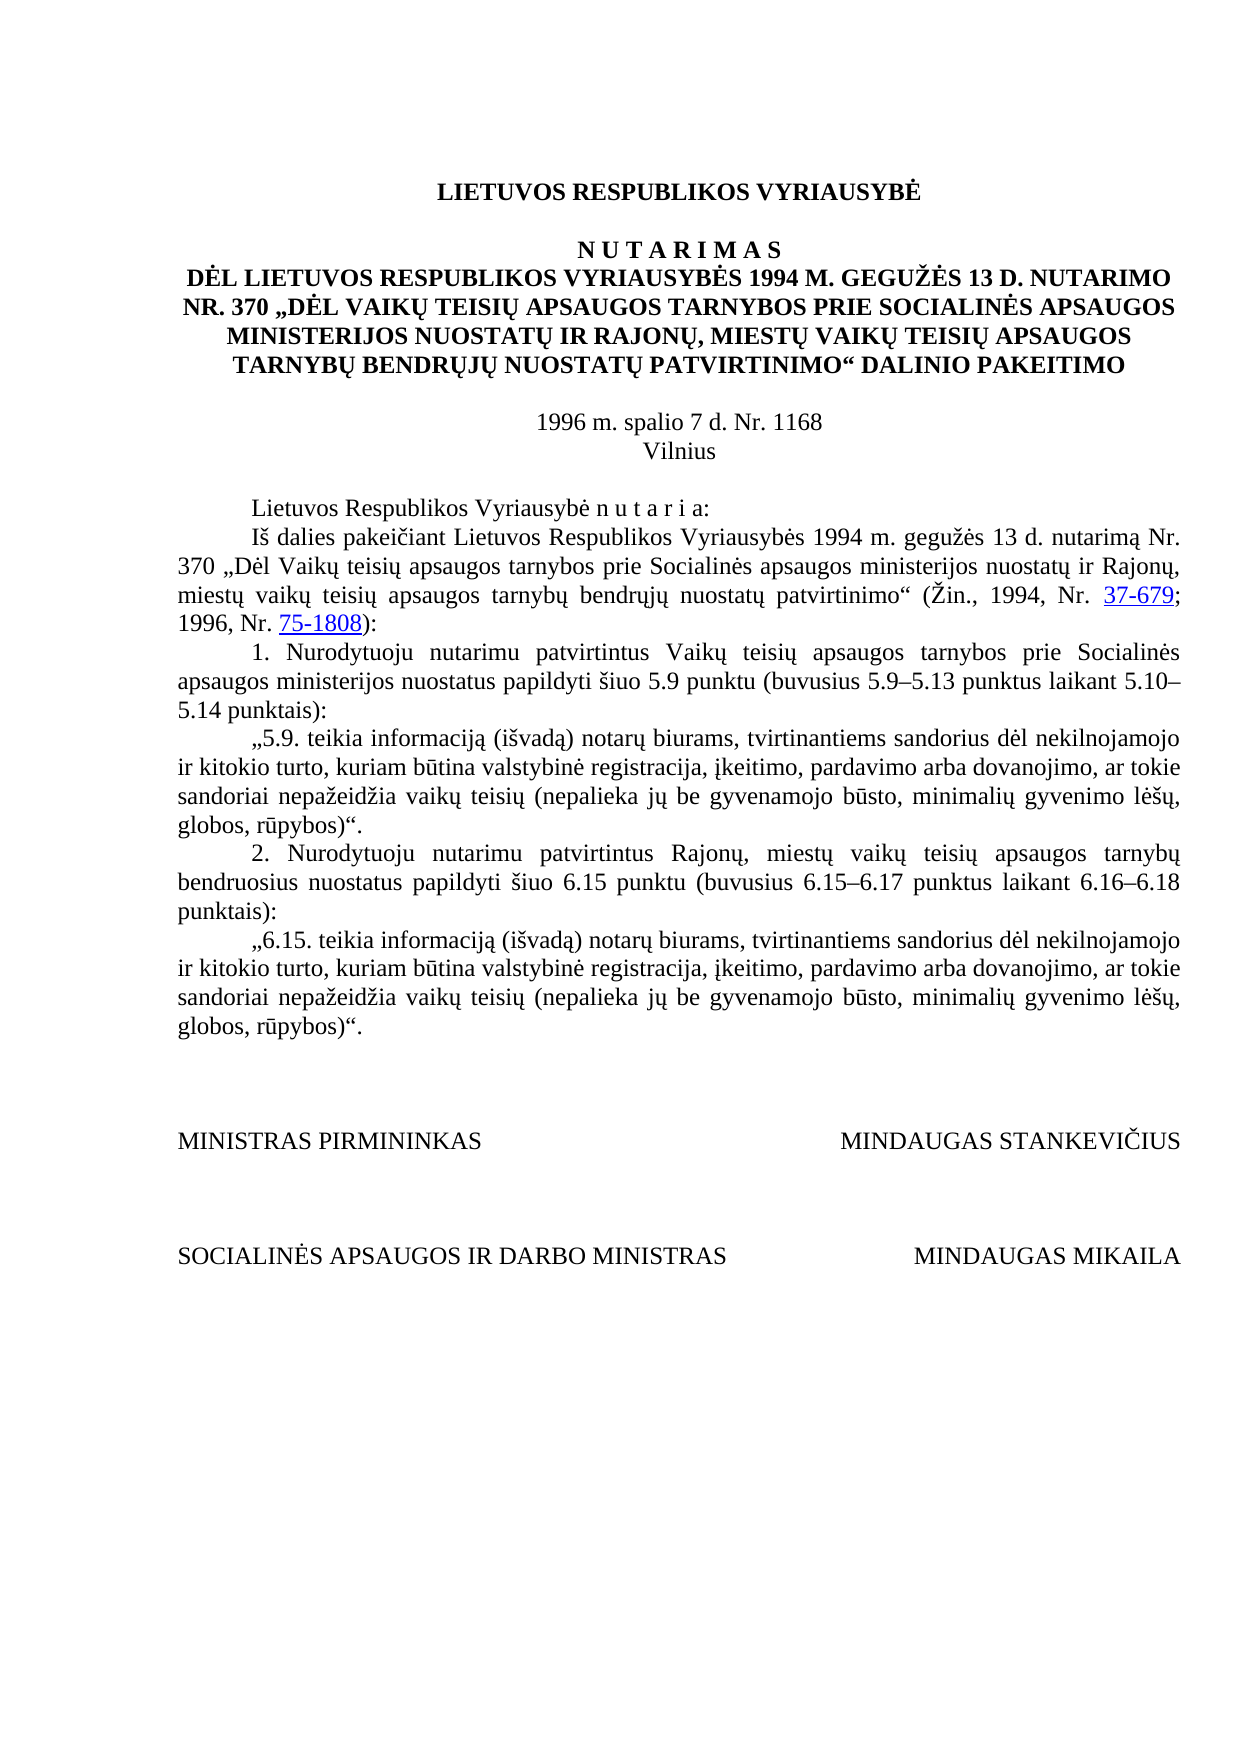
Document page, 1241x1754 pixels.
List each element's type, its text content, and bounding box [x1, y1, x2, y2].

text MINISTRAS PIRMININKAS MINDAUGAS STANKEVIČIUS [177, 1126, 1181, 1155]
text Iš dalies pakeičiant Lietuvos Respublikos Vyriausybės 1994 m. gegužės 13 d. nutarimą Nr. 370 „Dėl Vaikų teisių apsaugos tarnybos prie Socialinės apsaugos ministerijos nuostatų ir Rajonų, miestų vaikų teisių apsaugos tarnybų bendrųjų nuostatų patvirtinimo“ (Žin., 1994, Nr. 37-679; 1996, Nr. 75-1808): [177, 522, 1181, 637]
text Lietuvos Respublikos Vyriausybė nutaria: [177, 493, 1181, 522]
text 1. Nurodytuoju nutarimu patvirtintus Vaikų teisių apsaugos tarnybos prie Socialinės apsaugos ministerijos nuostatus papildyti šiuo 5.9 punktu (buvusius 5.9–5.13 punktus laikant 5.10–5.14 punktais): [177, 637, 1181, 723]
text 1996 m. spalio 7 d. Nr. 1168 [177, 407, 1181, 436]
text DĖL LIETUVOS RESPUBLIKOS VYRIAUSYBĖS 1994 M. GEGUŽĖS 13 D. NUTARIMO NR. 370 „DĖL VAIKŲ TEISIŲ APSAUGOS TARNYBOS PRIE SOCIALINĖS APSAUGOS MINISTERIJOS NUOSTATŲ IR RAJONŲ, MIESTŲ VAIKŲ TEISIŲ APSAUGOS TARNYBŲ BENDRŲJŲ NUOSTATŲ PATVIRTINIMO“ DALINIO PAKEITIMO [177, 263, 1181, 378]
text LIETUVOS RESPUBLIKOS VYRIAUSYBĖ [177, 177, 1181, 206]
text SOCIALINĖS APSAUGOS IR DARBO MINISTRAS MINDAUGAS MIKAILA [177, 1241, 1181, 1270]
text „5.9. teikia informaciją (išvadą) notarų biurams, tvirtinantiems sandorius dėl nekilnojamojo ir kitokio turto, kuriam būtina valstybinė registracija, įkeitimo, pardavimo arba dovanojimo, ar tokie sandoriai nepažeidžia vaikų teisių (nepalieka jų be gyvenamojo būsto, minimalių gyvenimo lėšų, globos, rūpybos)“. [177, 723, 1181, 838]
text „6.15. teikia informaciją (išvadą) notarų biurams, tvirtinantiems sandorius dėl nekilnojamojo ir kitokio turto, kuriam būtina valstybinė registracija, įkeitimo, pardavimo arba dovanojimo, ar tokie sandoriai nepažeidžia vaikų teisių (nepalieka jų be gyvenamojo būsto, minimalių gyvenimo lėšų, globos, rūpybos)“. [177, 925, 1181, 1040]
text N U T A R I M A S [177, 235, 1181, 263]
text 2. Nurodytuoju nutarimu patvirtintus Rajonų, miestų vaikų teisių apsaugos tarnybų bendruosius nuostatus papildyti šiuo 6.15 punktu (buvusius 6.15–6.17 punktus laikant 6.16–6.18 punktais): [177, 838, 1181, 925]
text Vilnius [177, 436, 1181, 465]
